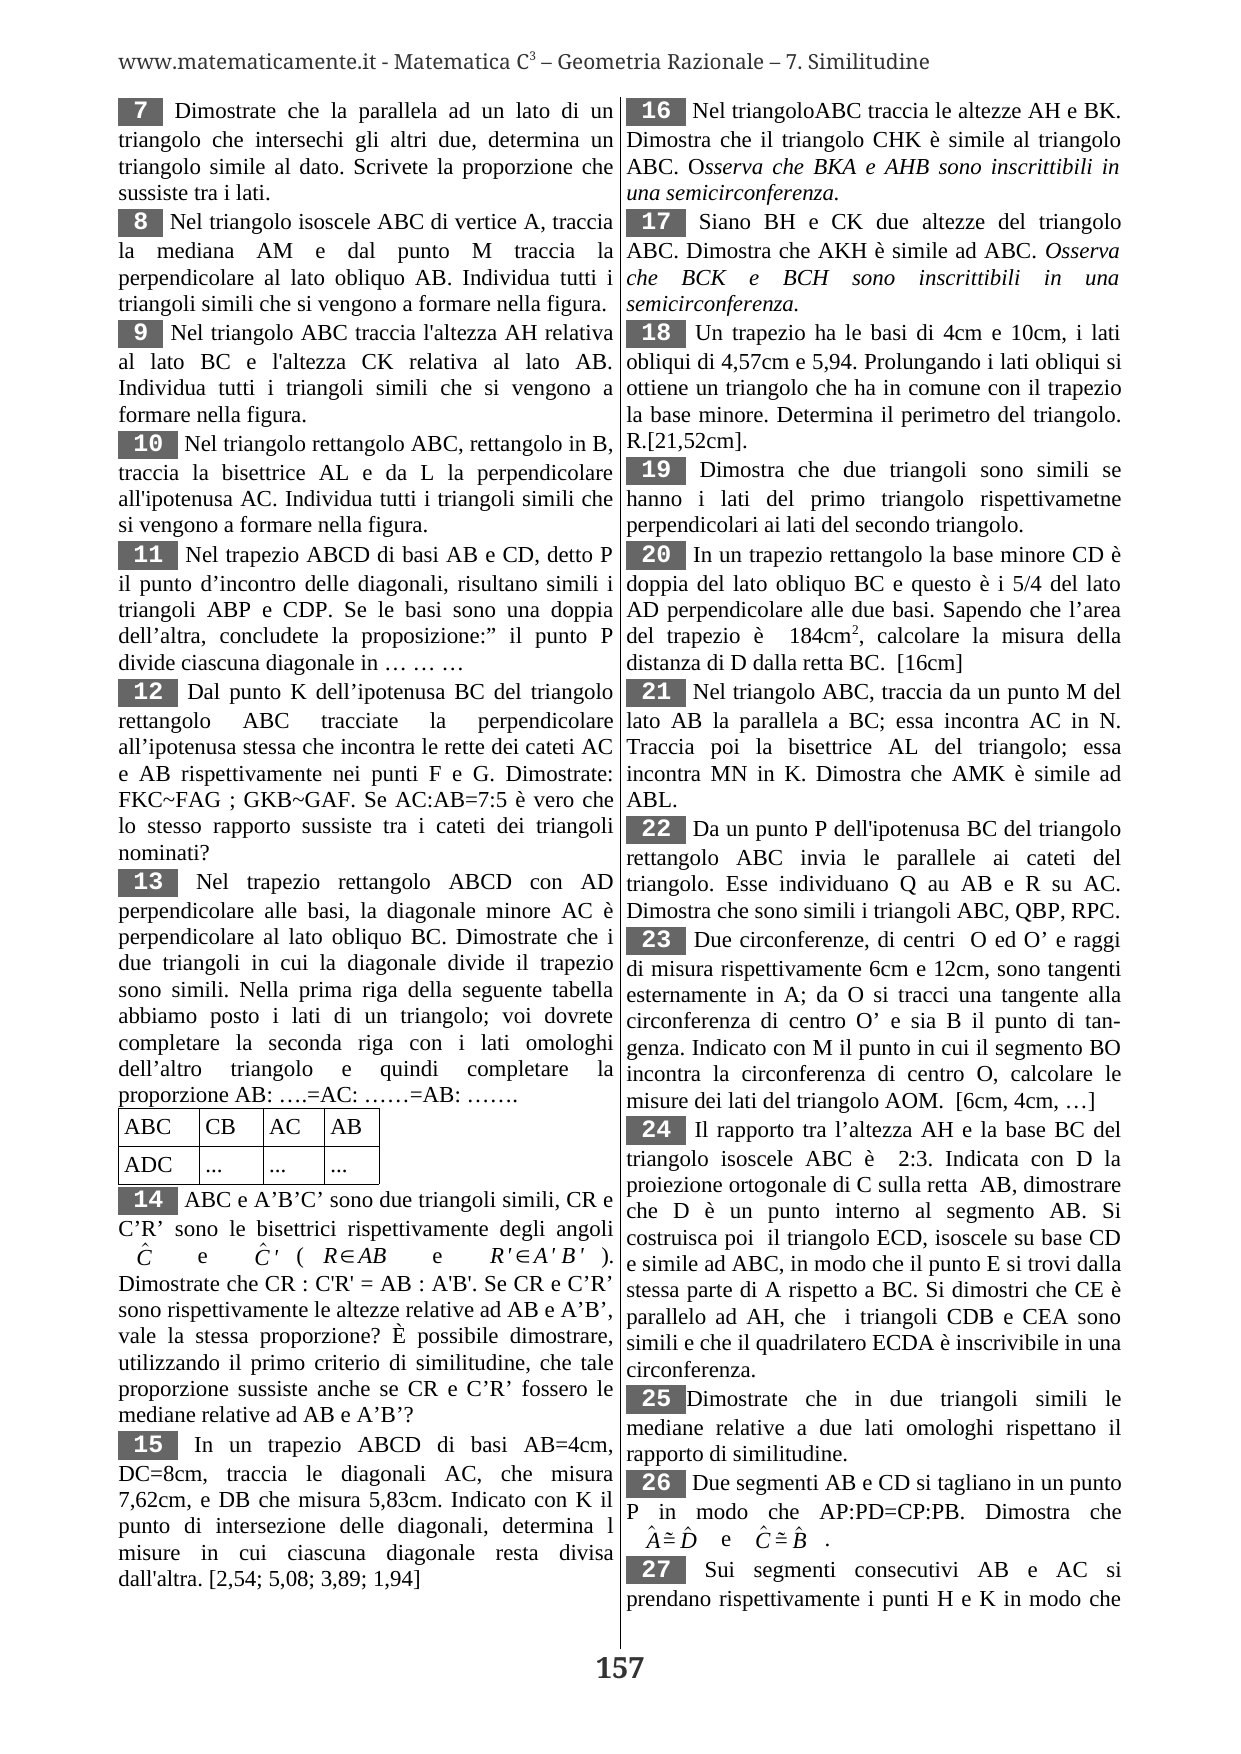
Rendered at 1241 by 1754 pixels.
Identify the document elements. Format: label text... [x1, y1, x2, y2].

list In un trapezio rettangolo la base minore CD è doppia del lato obliquo BC e questo è i 5/4 del lato AD perpendicolare alle due basi. Sapendo che l’area del trapezio è 184cm2, calcolare la misura della distanza di D dalla retta BC. [16cm] [626, 541, 1122, 675]
list Due segmenti AB e CD si tagliano in un punto P in modo che AP:PD=CP:PB. Dimostra che e . [626, 1469, 1122, 1553]
table_cell ... [200, 1147, 263, 1183]
list Nel triangolo ABC, traccia da un punto M del lato AB la parallela a BC; essa incontra AC in N. Traccia poi la bisettrice AL del triangolo; essa incontra MN in K. Dimostra che AMK è simile ad ABL. [626, 678, 1122, 812]
list Nel triangoloABC traccia le altezze AH e BK. Dimostra che il triangolo CHK è simile al triangolo ABC. Osserva che BKA e AHB sono inscrittibili in una semicirconferenza. [626, 97, 1122, 205]
table_header CB [200, 1109, 263, 1146]
table_cell ... [264, 1147, 324, 1183]
list Siano BH e CK due altezze del triangolo ABC. Dimostra che AKH è simile ad ABC. Osserva che BCK e BCH sono inscrittibili in una semicirconferenza. [626, 208, 1122, 316]
list Il rapporto tra l’altezza AH e la base BC del triangolo isoscele ABC è 2:3. Indicata con D la proiezione ortogonale di C sulla retta AB, dimostrare che D è un punto interno al segmento AB. Si costruisca poi il triangolo ECD, isoscele su base CD e simile ad ABC, in modo che il punto E si trovi dalla stessa parte di A rispetto a BC. Si dimostri che CE è parallelo ad AH, che i triangoli CDB e CEA sono simili e che il quadrilatero ECDA è inscrivibile in una circonferenza. [626, 1116, 1122, 1382]
list Nel trapezio ABCD di basi AB e CD, detto P il punto d’incontro delle diagonali, risultano simili i triangoli ABP e CDP. Se le basi sono una doppia dell’altra, concludete la proposizione:” il punto P divide ciascuna diagonale in … … … [118, 541, 614, 675]
list Sui segmenti consecutivi AB e AC si prendano rispettivamente i punti H e K in modo che e . Dimostrate che HK è parallelo a BC. [626, 1556, 1122, 1611]
table_header AC [264, 1109, 324, 1146]
table_header ABC [119, 1109, 199, 1146]
list Dimostrate che la parallela ad un lato di un triangolo che intersechi gli altri due, determina un triangolo simile al dato. Scrivete la proporzione che sussiste tra i lati. [118, 97, 614, 205]
table_cell ADC [119, 1147, 199, 1183]
list Nel triangolo isoscele ABC di vertice A, traccia la mediana AM e dal punto M traccia la perpendicolare al lato obliquo AB. Individua tutti i triangoli simili che si vengono a formare nella figura. [118, 208, 614, 316]
list Dal punto K dell’ipotenusa BC del triangolo rettangolo ABC tracciate la perpendicolare all’ipotenusa stessa che incontra le rette dei cateti AC e AB rispettivamente nei punti F e G. Dimostrate: FKC~FAG ; GKB~GAF. Se AC:AB=7:5 è vero che lo stesso rapporto sussiste tra i cateti dei triangoli nominati? [118, 678, 614, 865]
list Dimostrate che in due triangoli simili le mediane relative a due lati omologhi rispettano il rapporto di similitudine. [626, 1385, 1122, 1466]
list Dimostra che due triangoli sono simili se hanno i lati del primo triangolo rispettivametne perpendicolari ai lati del secondo triangolo. [626, 456, 1122, 538]
list Nel trapezio rettangolo ABCD con AD perpendicolare alle basi, la diagonale minore AC è perpendicolare al lato obliquo BC. Dimostrate che i due triangoli in cui la diagonale divide il trapezio sono simili. Nella prima riga della seguente tabella abbiamo posto i lati di un triangolo; voi dovrete completare la seconda riga con i lati omologhi dell’altro triangolo e quindi completare la proporzione AB: ….=AC: ……=AB: ……. [118, 868, 614, 1108]
list Due circonferenze, di centri O ed O’ e raggi di misura rispettivamente 6cm e 12cm, sono tangenti esternamente in A; da O si tracci una tangente alla circonferenza di centro O’ e sia B il punto di tan-genza. Indicato con M il punto in cui il segmento BO incontra la circonferenza di centro O, calcolare le misure dei lati del triangolo AOM. [6cm, 4cm, …] [626, 926, 1122, 1113]
list In un trapezio ABCD di basi AB=4cm, DC=8cm, traccia le diagonali AC, che misura 7,62cm, e DB che misura 5,83cm. Indicato con K il punto di intersezione delle diagonali, determina l misure in cui ciascuna diagonale resta divisa dall'altra. [2,54; 5,08; 3,89; 1,94] [118, 1431, 614, 1591]
list Un trapezio ha le basi di 4cm e 10cm, i lati obliqui di 4,57cm e 5,94. Prolungando i lati obliqui si ottiene un triangolo che ha in comune con il trapezio la base minore. Determina il perimetro del triangolo. R.[21,52cm]. [626, 319, 1122, 453]
list Da un punto P dell'ipotenusa BC del triangolo rettangolo ABC invia le parallele ai cateti del triangolo. Esse individuano Q au AB e R su AC. Dimostra che sono simili i triangoli ABC, QBP, RPC. [626, 815, 1122, 923]
list Nel triangolo ABC traccia l'altezza AH relativa al lato BC e l'altezza CK relativa al lato AB. Individua tutti i triangoli simili che si vengono a formare nella figura. [118, 319, 614, 427]
list ABC e A’B’C’ sono due triangoli simili, CR e C’R’ sono le bisettrici rispettivamente degli angoli e ( e ). Dimostrate che CR : C'R' = AB : A'B'. Se CR e C’R’ sono rispettivamente le altezze relative ad AB e A’B’, vale la stessa proporzione? È possibile dimostrare, utilizzando il primo criterio di similitudine, che tale proporzione sussiste anche se CR e C’R’ fossero le mediane relative ad AB e A’B’? [118, 1186, 614, 1428]
table_header AB [325, 1109, 379, 1146]
list Nel triangolo rettangolo ABC, rettangolo in B, traccia la bisettrice AL e da L la perpendicolare all'ipotenusa AC. Individua tutti i triangoli simili che si vengono a formare nella figura. [118, 430, 614, 538]
table_cell ... [325, 1147, 379, 1183]
